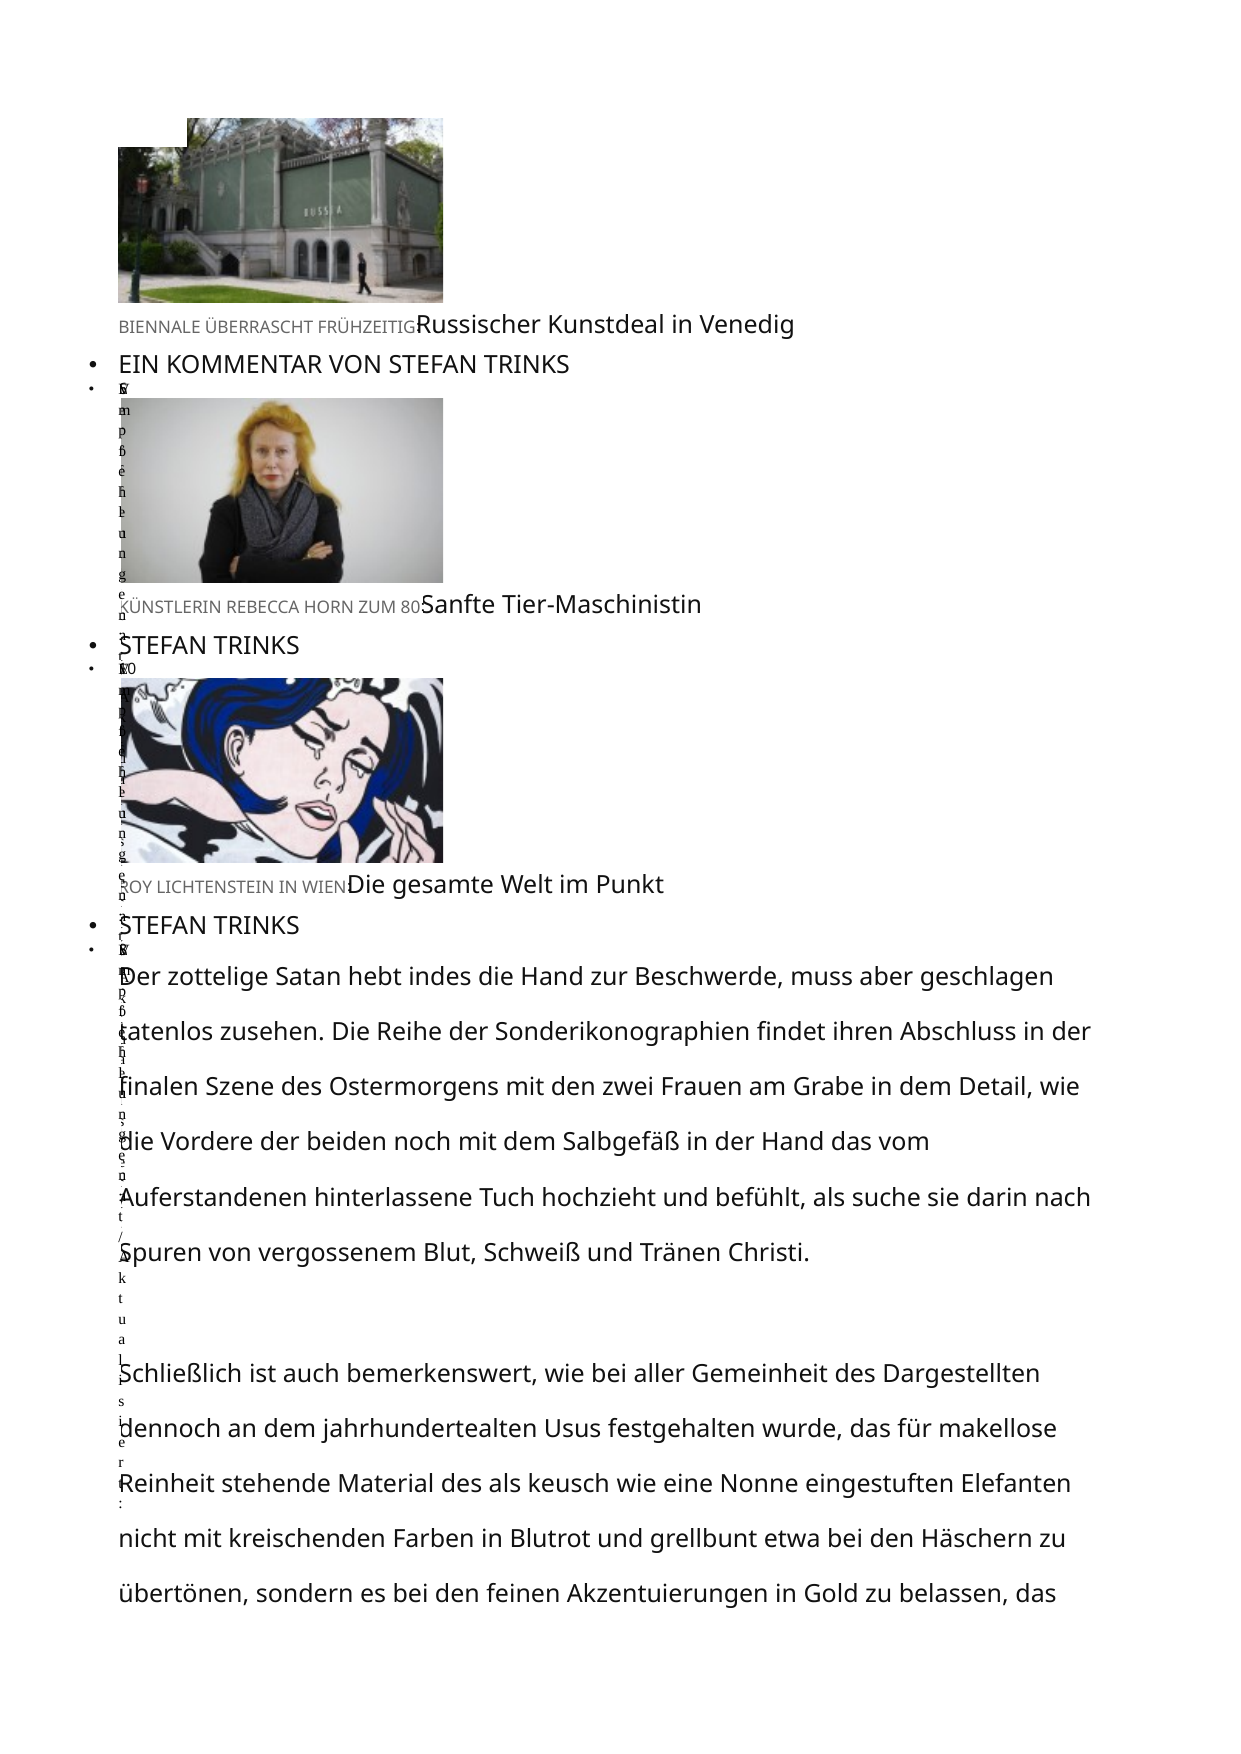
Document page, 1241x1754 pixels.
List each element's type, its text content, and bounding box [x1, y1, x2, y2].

list STEFAN TRINKS [121, 631, 1122, 660]
text KÜNSTLERIN REBECCA HORN ZUM 80Sanfte Tier-Maschinistin [121, 587, 1122, 621]
text Schließlich ist auch bemerkenswert, wie bei aller Gemeinheit des Dargestellten dennoch an dem jahrhundertealten Usus festgehalten wurde, das für makellose Reinheit stehende Material des als keusch wie eine Nonne eingestuften Elefanten nicht mit kreischenden Farben in Blutrot und grellbunt etwa bei den Häschern zu übertönen, sondern es bei den feinen Akzentuierungen in Gold zu belassen, das [118, 1355, 1122, 1610]
list 10 [121, 660, 1122, 678]
list STEFAN TRINKS [121, 911, 1122, 940]
picture [118, 118, 444, 303]
text BIENNALE ÜBERRASCHT FRÜHZEITIGRussischer Kunstdeal in Venedig [118, 307, 1122, 341]
text ROY LICHTENSTEIN IN WIENDie gesamte Welt im Punkt [121, 867, 1122, 901]
picture [121, 678, 444, 863]
picture [121, 398, 444, 583]
list EIN KOMMENTAR VON STEFAN TRINKS [118, 350, 1122, 380]
list 8 [121, 940, 1122, 959]
list 6 [121, 380, 1122, 398]
text Der zottelige Satan hebt indes die Hand zur Beschwerde, muss aber geschlagen tatenlos zusehen. Die Reihe der Sonderikonographien findet ihren Abschluss in der finalen Szene des Ostermorgens mit den zwei Frauen am Grabe in dem Detail, wie die Vordere der beiden noch mit dem Salbgefäß in der Hand das vom Auferstandenen hinterlassene Tuch hochzieht und befühlt, als suche sie darin nach Spuren von vergossenem Blut, Schweiß und Tränen Christi. [121, 959, 1122, 1268]
